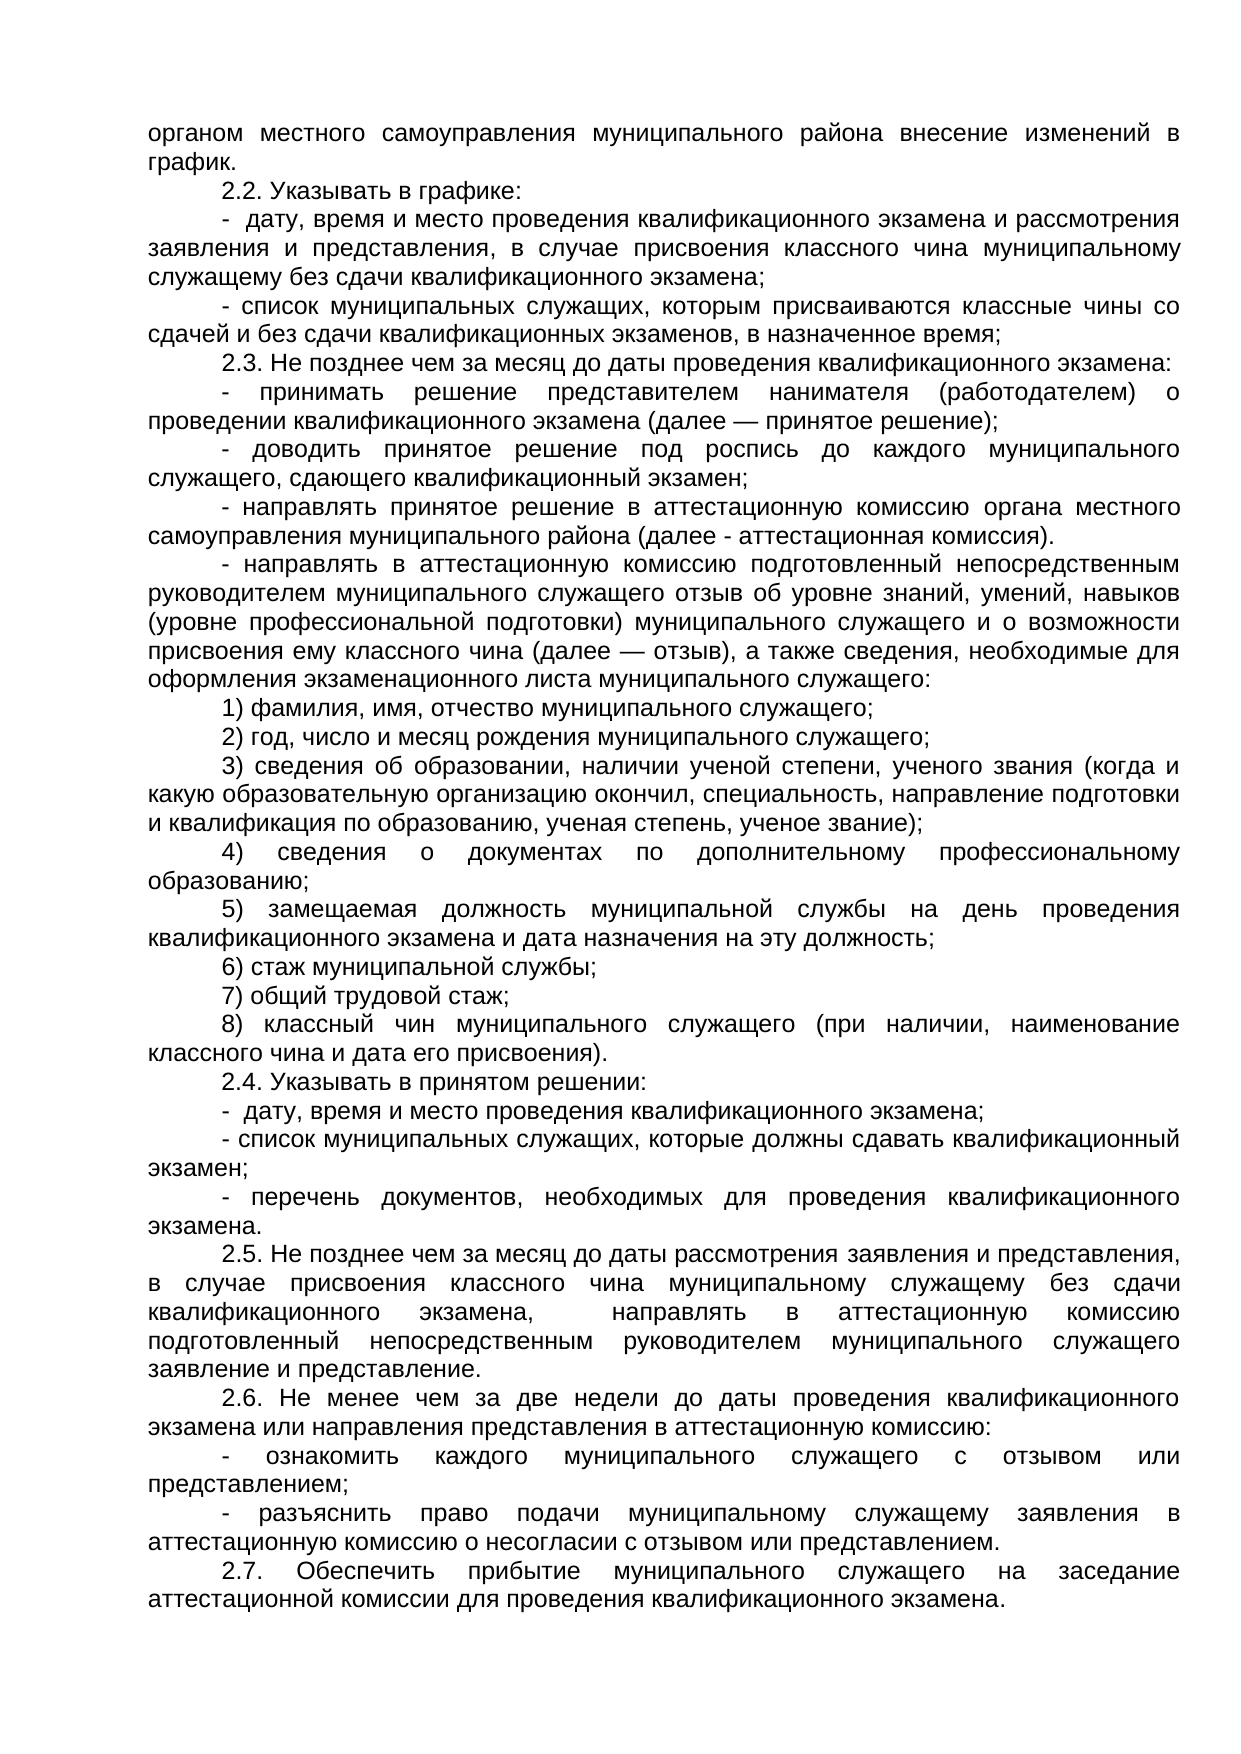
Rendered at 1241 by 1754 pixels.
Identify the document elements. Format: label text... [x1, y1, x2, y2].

text органом местного самоуправления муниципального района внесение изменений в график. [148, 118, 1181, 176]
text - список муниципальных служащих, которым присваиваются классные чины со сдачей и без сдачи квалификационных экзаменов, в назначенное время; [148, 291, 1181, 348]
text - направлять принятое решение в аттестационную комиссию органа местного самоуправления муниципального района (далее - аттестационная комиссия). [148, 492, 1181, 549]
text 4) сведения о документах по дополнительному профессиональному образованию; [148, 837, 1181, 894]
text 2.7. Обеспечить прибытие муниципального служащего на заседание аттестационной комиссии для проведения квалификационного экзамена. [148, 1556, 1181, 1613]
text 2.4. Указывать в принятом решении: [148, 1067, 1181, 1096]
text - принимать решение представителем нанимателя (работодателем) о проведении квалификационного экзамена (далее — принятое решение); [148, 377, 1181, 434]
text - дату, время и место проведения квалификационного экзамена; [148, 1096, 1181, 1124]
text 1) фамилия, имя, отчество муниципального служащего; [148, 693, 1181, 722]
text - направлять в аттестационную комиссию подготовленный непосредственным руководителем муниципального служащего отзыв об уровне знаний, умений, навыков (уровне профессиональной подготовки) муниципального служащего и о возможности присвоения ему классного чина (далее — отзыв), а также сведения, необходимые для оформления экзаменационного листа муниципального служащего: [148, 549, 1181, 693]
text 7) общий трудовой стаж; [148, 981, 1181, 1009]
text - разъяснить право подачи муниципальному служащему заявления в аттестационную комиссию о несогласии с отзывом или представлением. [148, 1498, 1181, 1556]
text 5) замещаемая должность муниципальной службы на день проведения квалификационного экзамена и дата назначения на эту должность; [148, 894, 1181, 952]
text - доводить принятое решение под роспись до каждого муниципального служащего, сдающего квалификационный экзамен; [148, 434, 1181, 492]
text 2) год, число и месяц рождения муниципального служащего; [148, 722, 1181, 751]
text - ознакомить каждого муниципального служащего с отзывом или представлением; [148, 1441, 1181, 1498]
text - дату, время и место проведения квалификационного экзамена и рассмотрения заявления и представления, в случае присвоения классного чина муниципальному служащему без сдачи квалификационного экзамена; [148, 204, 1181, 291]
text 3) сведения об образовании, наличии ученой степени, ученого звания (когда и какую образовательную организацию окончил, специальность, направление подготовки и квалификация по образованию, ученая степень, ученое звание); [148, 751, 1181, 837]
text - список муниципальных служащих, которые должны сдавать квалификационный экзамен; [148, 1124, 1181, 1182]
text 2.2. Указывать в графике: [148, 176, 1181, 204]
text 6) стаж муниципальной службы; [148, 952, 1181, 981]
text 8) классный чин муниципального служащего (при наличии, наименование классного чина и дата его присвоения). [148, 1009, 1181, 1067]
text 2.3. Не позднее чем за месяц до даты проведения квалификационного экзамена: [148, 348, 1181, 377]
text 2.5. Не позднее чем за месяц до даты рассмотрения заявления и представления, в случае присвоения классного чина муниципальному служащему без сдачи квалификационного экзамена, направлять в аттестационную комиссию подготовленный непосредственным руководителем муниципального служащего заявление и представление. [148, 1239, 1181, 1383]
text - перечень документов, необходимых для проведения квалификационного экзамена. [148, 1182, 1181, 1239]
text 2.6. Не менее чем за две недели до даты проведения квалификационного экзамена или направления представления в аттестационную комиссию: [148, 1383, 1181, 1441]
